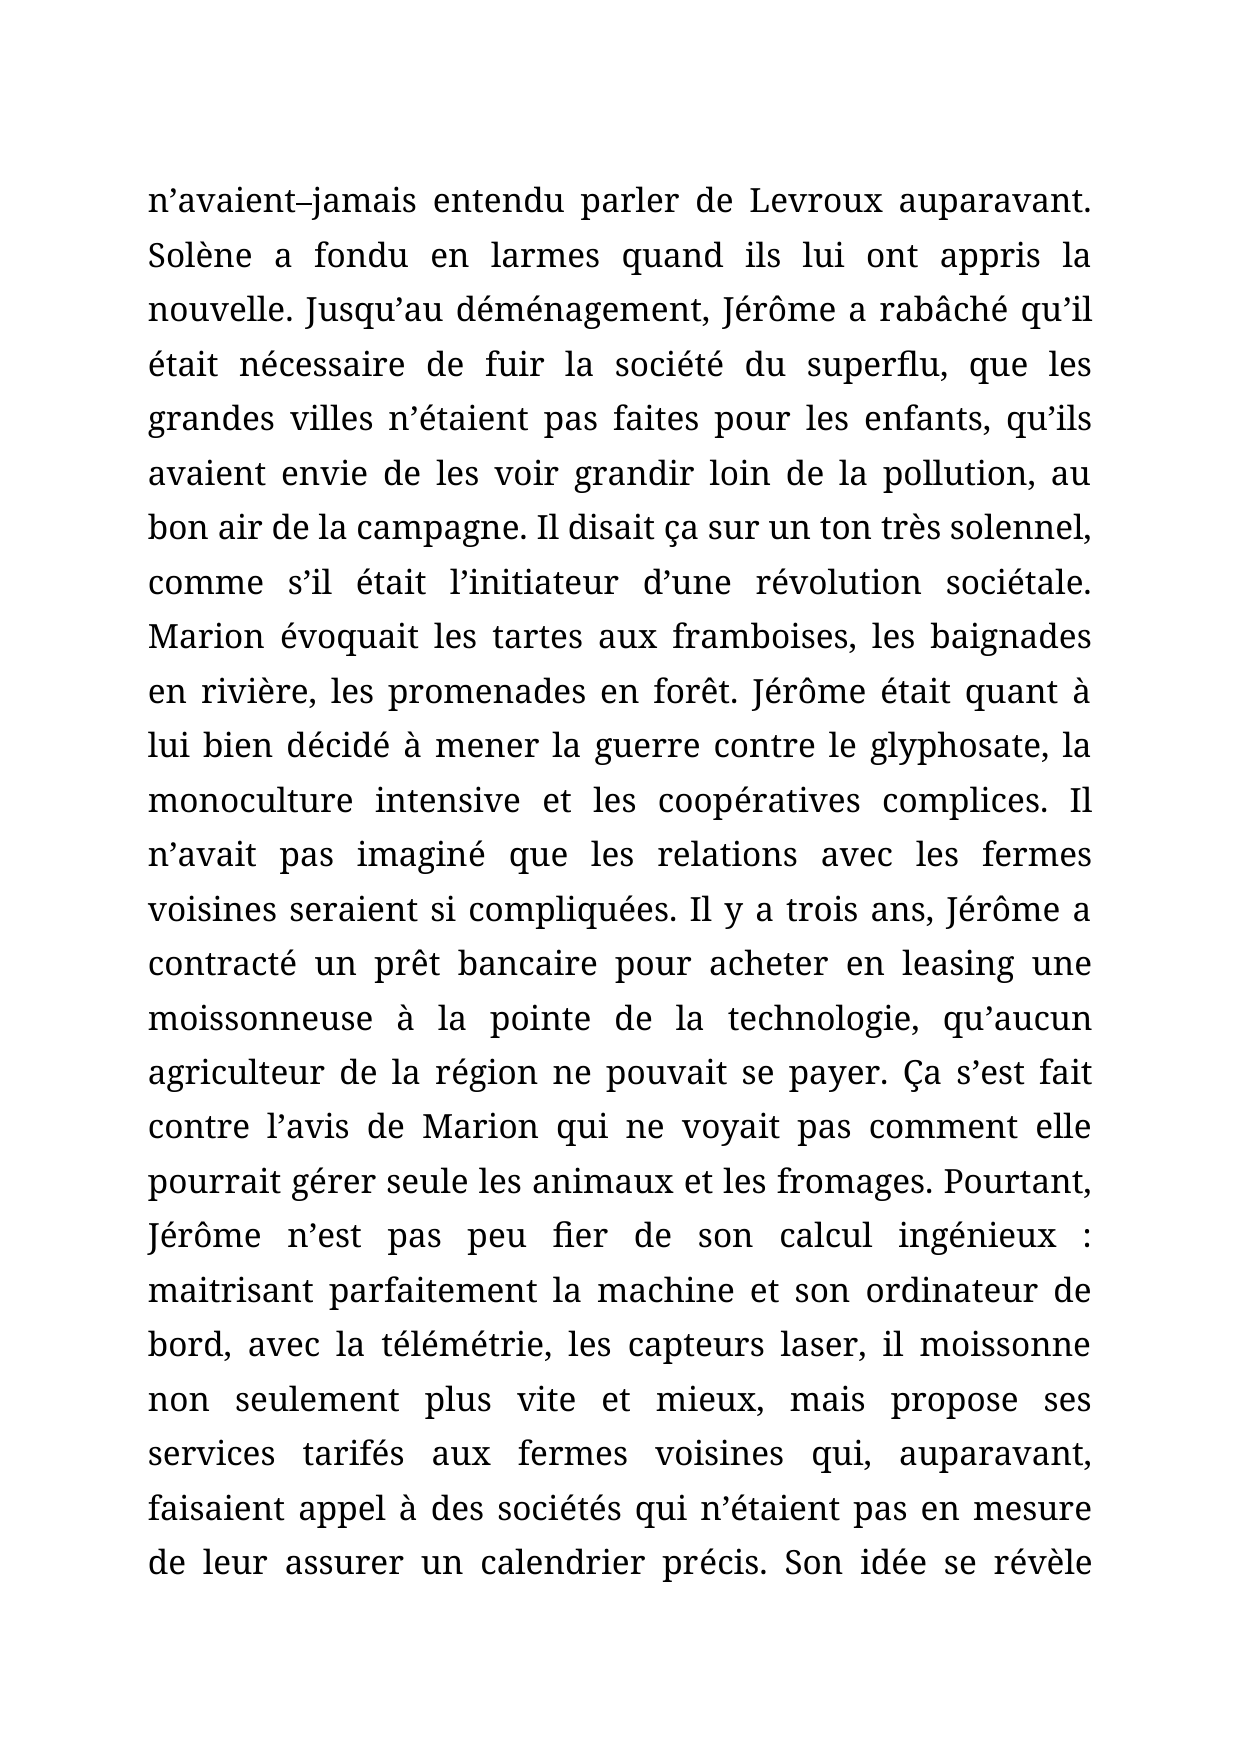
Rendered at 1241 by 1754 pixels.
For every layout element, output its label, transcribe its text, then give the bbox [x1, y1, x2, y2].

text n’avaient jamais entendu parler de Levroux auparavant. Solène a fondu en larmes quand ils lui ont appris la nouvelle. Jusqu’au déménagement, Jérôme a rabâché qu’il était nécessaire de fuir la société du superflu, que les grandes villes n’étaient pas faites pour les enfants, qu’ils avaient envie de les voir grandir loin de la pollution, au bon air de la campagne. Il disait ça sur un ton très solennel, comme s’il était l’initiateur d’une révolution sociétale. Marion évoquait les tartes aux framboises, les baignades en rivière, les promenades en forêt. Jérôme était quant à lui bien décidé à mener la guerre contre le glyphosate, la monoculture intensive et les coopératives complices. Il n’avait pas imaginé que les relations avec les fermes voisines seraient si compliquées. Il y a trois ans, Jérôme a contracté un prêt bancaire pour acheter en leasing une moissonneuse à la pointe de la technologie, qu’aucun agriculteur de la région ne pouvait se payer. Ça s’est fait contre l’avis de Marion qui ne voyait pas comment elle pourrait gérer seule les animaux et les fromages. Pourtant, Jérôme n’est pas peu fier de son calcul ingénieux : maitrisant parfaitement la machine et son ordinateur de bord, avec la télémétrie, les capteurs laser, il moissonne non seulement plus vite et mieux, mais propose ses services tarifés aux fermes voisines qui, auparavant, faisaient appel à des sociétés qui n’étaient pas en mesure de leur assurer un calendrier précis. Son idée se révèle [148, 177, 1092, 1584]
